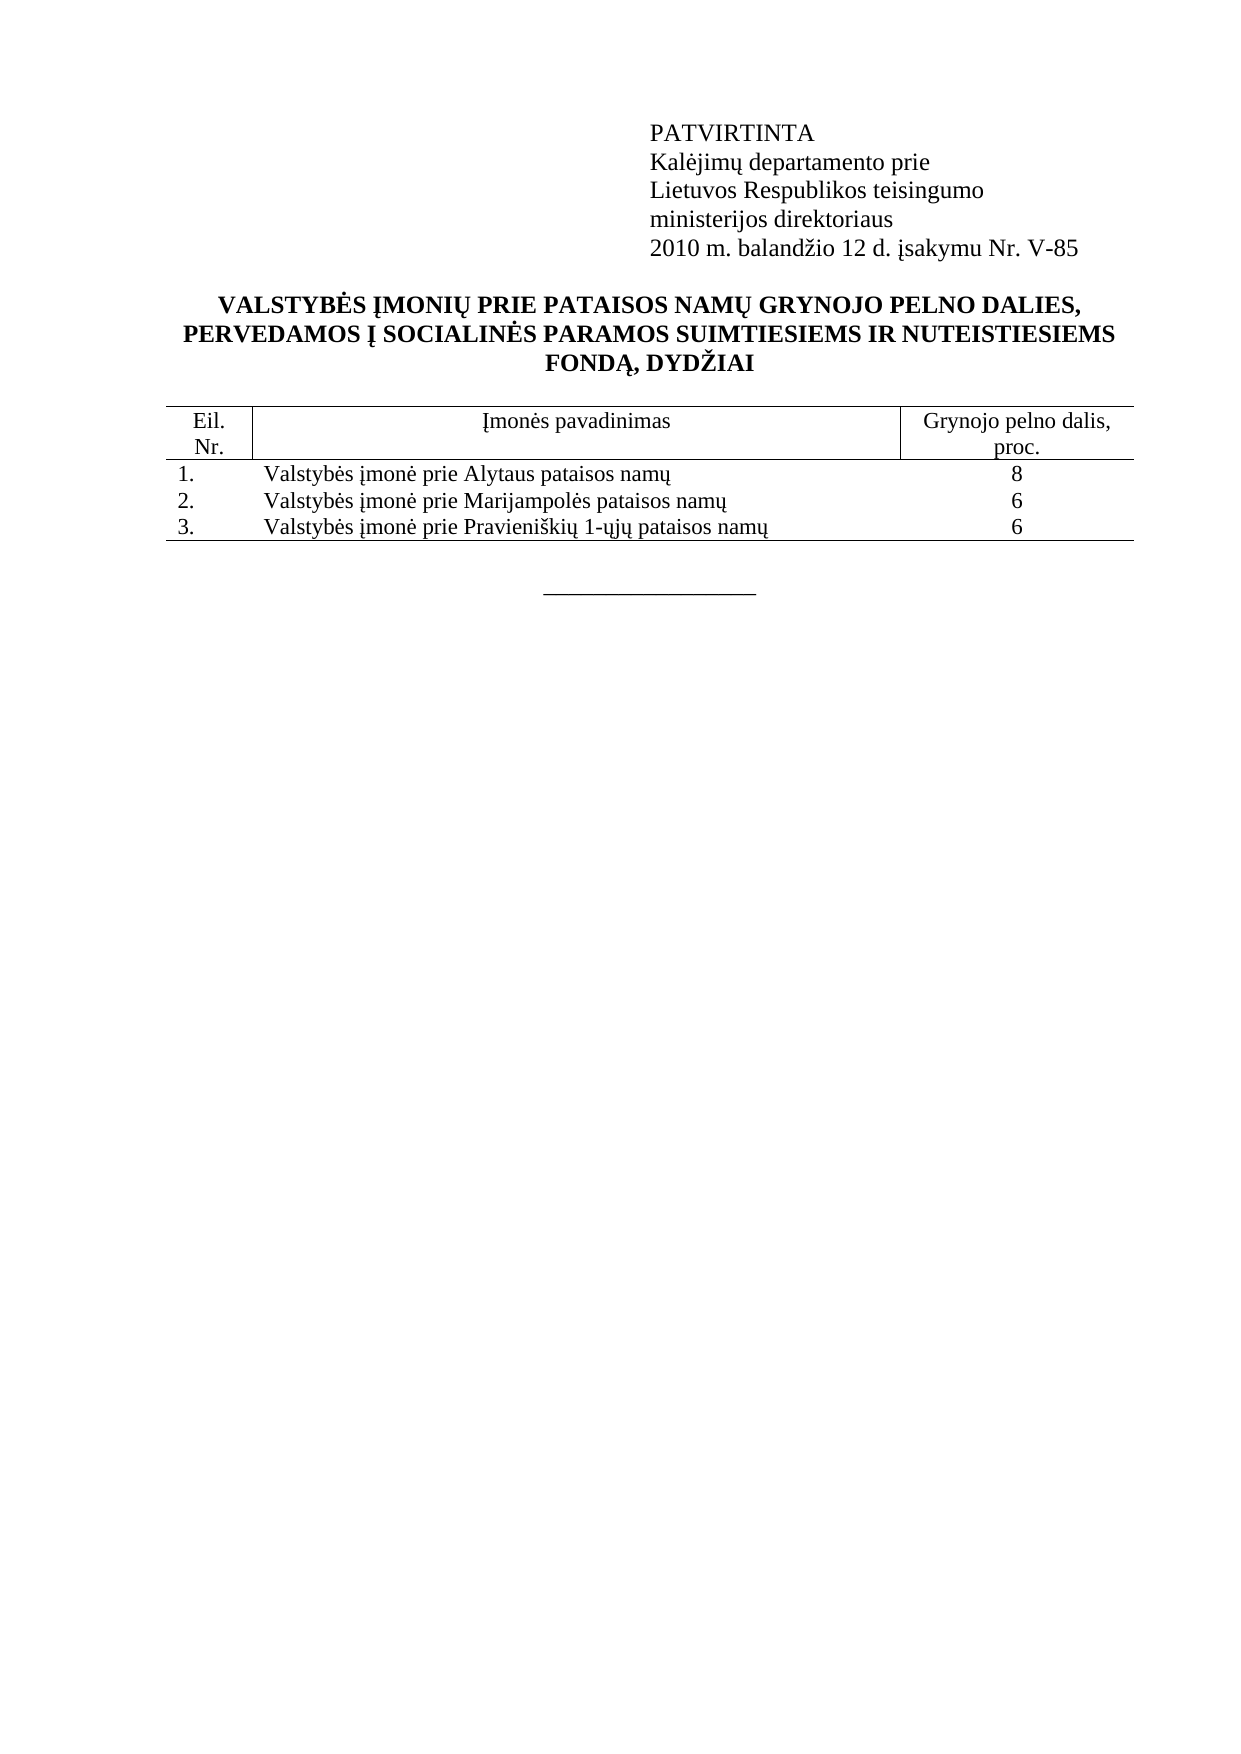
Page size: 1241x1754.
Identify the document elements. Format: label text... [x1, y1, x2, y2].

table_header Eil. Nr. [166, 407, 252, 459]
text VALSTYBĖS ĮMONIŲ PRIE PATAISOS NAMŲ GRYNOJO PELNO DALIES, PERVEDAMOS Į SocIALINĖS PARAMOS SUIMTIESIEMS IR NUTEISTIESIEMS FONDĄ, DYDŽIAI [177, 291, 1122, 377]
table_header Grynojo pelno dalis, proc. [901, 407, 1133, 459]
table_cell 6 [901, 513, 1133, 539]
text Lietuvos Respublikos teisingumo [649, 176, 1122, 204]
table_cell 6 [901, 487, 1133, 513]
table_cell 8 [901, 460, 1133, 487]
table_cell 2. [166, 487, 252, 513]
table_cell 3. [166, 513, 252, 539]
table_cell Valstybės įmonė prie Pravieniškių 1-ųjų pataisos namų [252, 513, 901, 539]
table_header Įmonės pavadinimas [253, 407, 900, 459]
table_cell Valstybės įmonė prie Marijampolės pataisos namų [252, 487, 901, 513]
text Kalėjimų departamento prie [649, 147, 1122, 176]
text ministerijos direktoriaus [649, 204, 1122, 233]
text 2010 m. balandžio 12 d. įsakymu Nr. V-85 [649, 233, 1122, 262]
table_cell 1. [166, 460, 252, 487]
table_cell Valstybės įmonė prie Alytaus pataisos namų [252, 460, 901, 487]
text _________________ [177, 569, 1122, 598]
text PATVIRTINTA [649, 118, 1122, 147]
